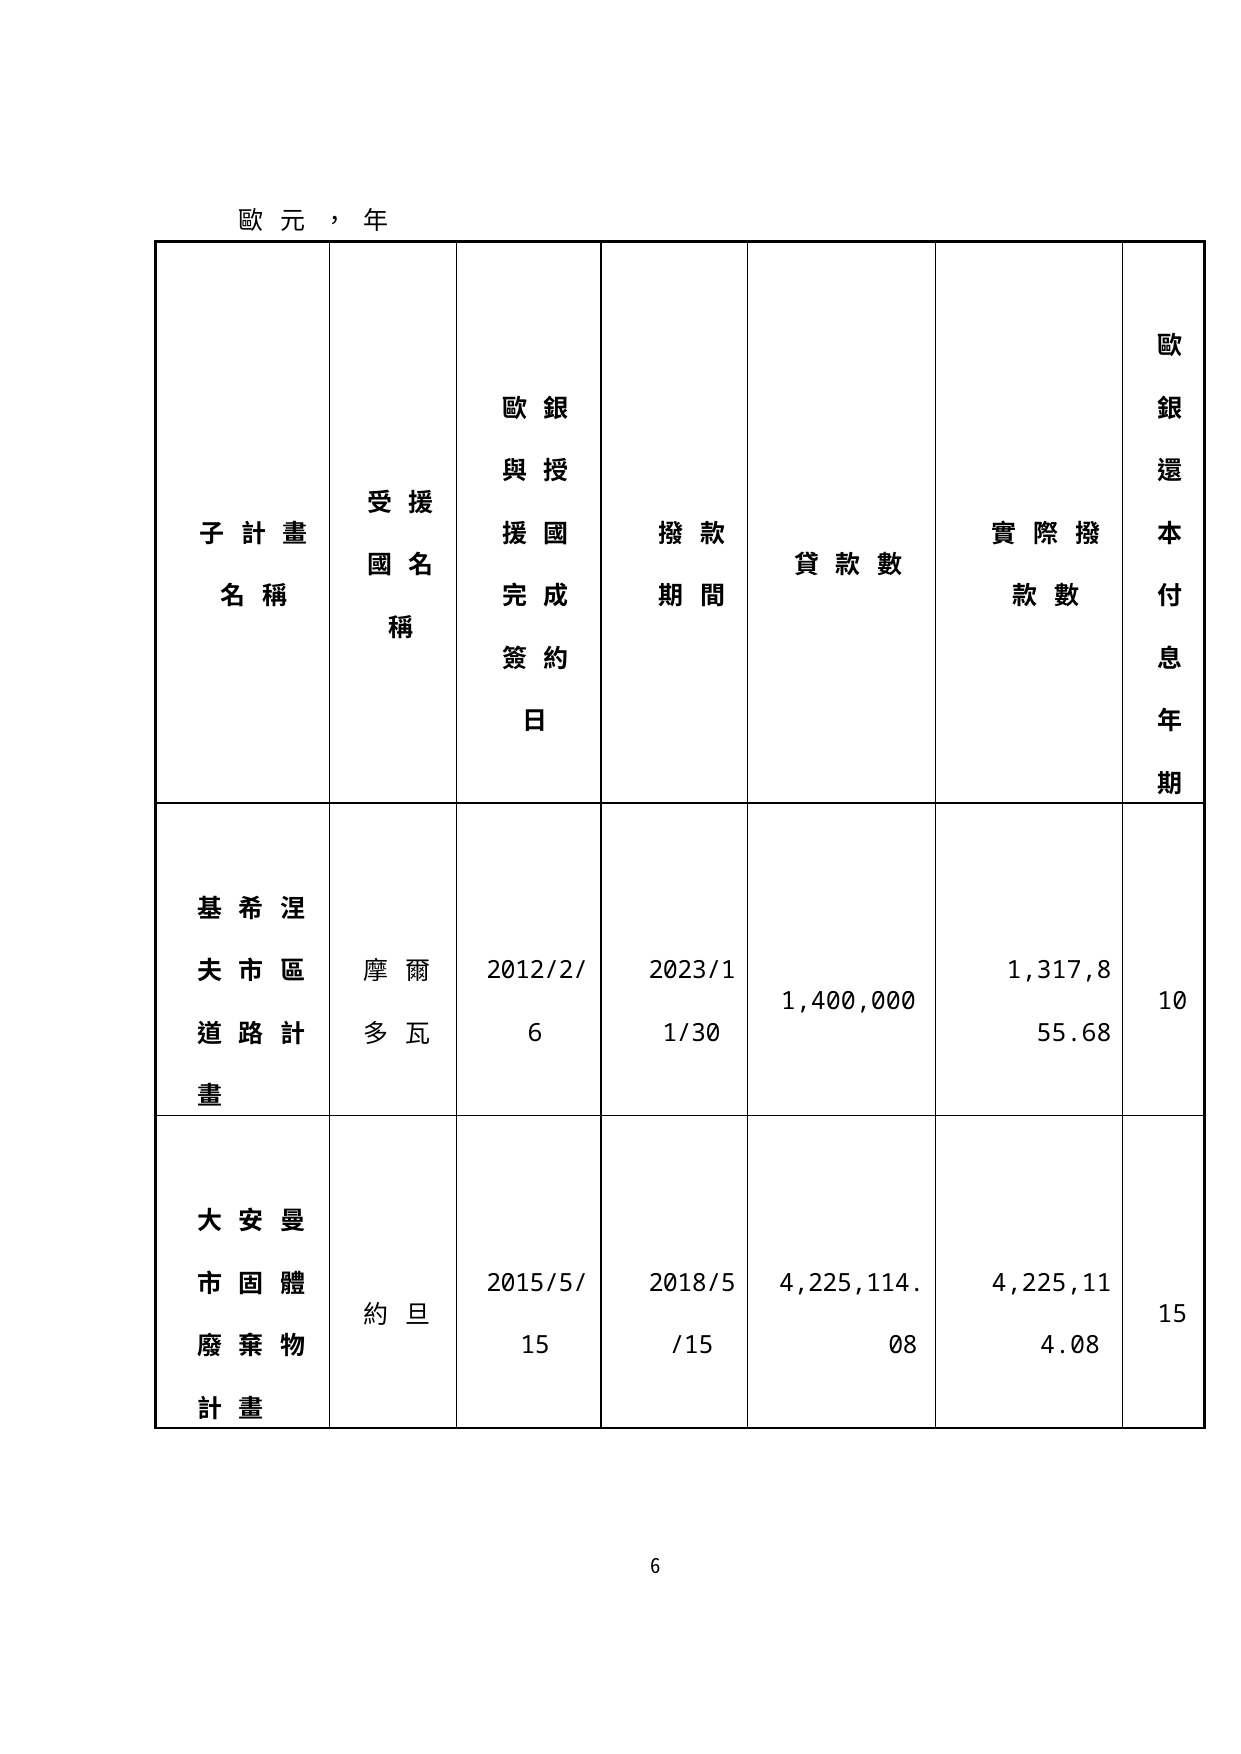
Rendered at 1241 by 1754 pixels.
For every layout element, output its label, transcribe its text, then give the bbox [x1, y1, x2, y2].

table_cell 摩爾多瓦 [330, 804, 456, 1115]
table_cell 基希涅夫市區道路計畫 [157, 804, 329, 1115]
table_cell 15 [1123, 1116, 1203, 1427]
table_cell 1,317,855.68 [936, 804, 1122, 1115]
table_header 貸款數 [748, 243, 935, 802]
table_cell 2015/5/15 [457, 1116, 600, 1427]
table_cell 10 [1123, 804, 1203, 1115]
table_cell 約旦 [330, 1116, 456, 1427]
table_header 歐銀與授援國完成簽約日 [457, 243, 600, 802]
text 歐元，年 [209, 177, 1169, 240]
table_cell 1,400,000 [748, 804, 935, 1115]
table_cell 大安曼市固體廢棄物計畫 [157, 1116, 329, 1427]
table_cell 4,225,114.08 [748, 1116, 935, 1427]
table_header 子計畫名稱 [157, 243, 329, 802]
table_cell 2023/11/30 [602, 804, 747, 1115]
table_header 實際撥款數 [936, 243, 1122, 802]
table_header 撥款期間 [602, 243, 747, 802]
table_cell 2012/2/6 [457, 804, 600, 1115]
table_cell 2018/5/15 [602, 1116, 747, 1427]
table_cell 4,225,114.08 [936, 1116, 1122, 1427]
table_header 歐銀還本付息年期 [1123, 243, 1203, 802]
table_header 受援國名稱 [330, 243, 456, 802]
